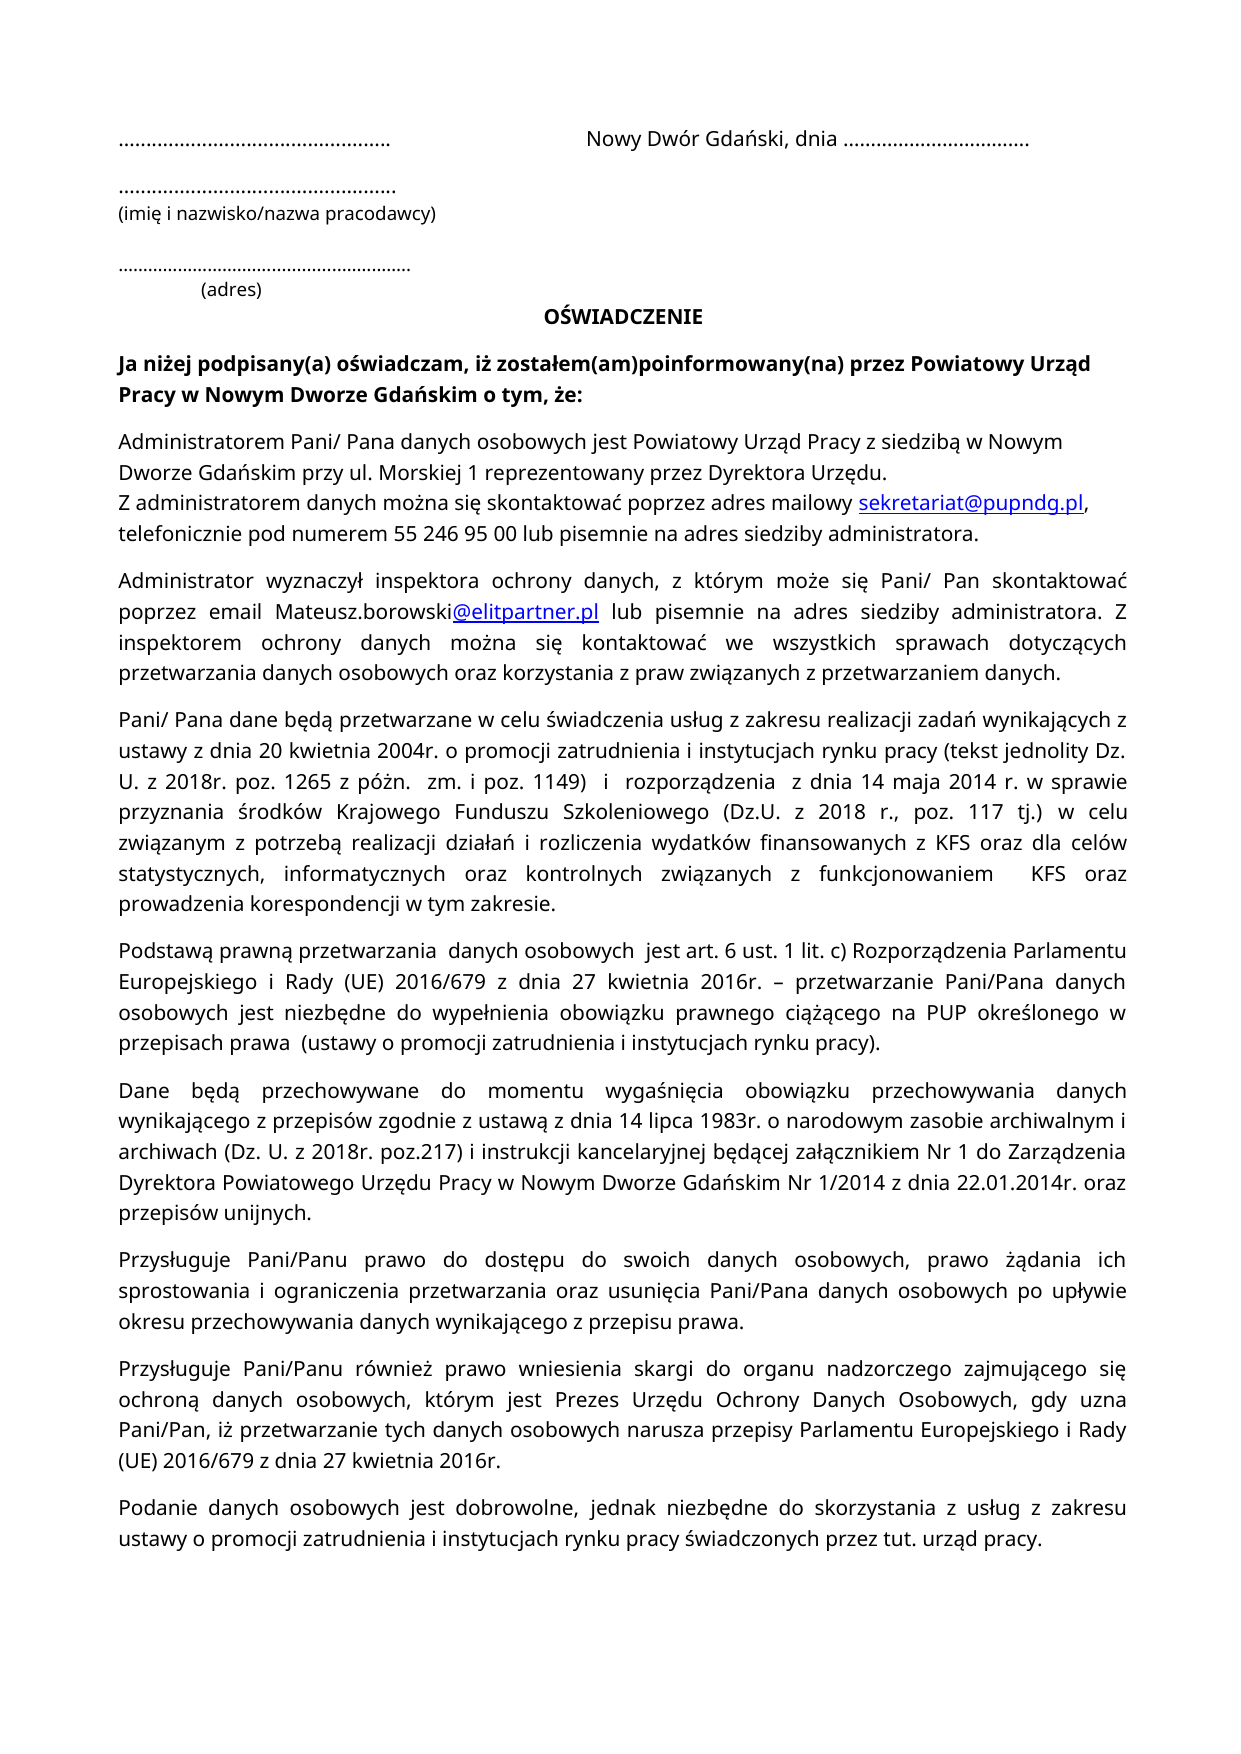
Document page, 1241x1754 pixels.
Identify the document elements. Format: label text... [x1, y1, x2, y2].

text (imię i nazwisko/nazwa pracodawcy) [118, 200, 1128, 225]
text OŚWIADCZENIE [118, 302, 1128, 330]
text …………………………...............………….. [118, 251, 1128, 276]
text …............................................... [118, 171, 1128, 200]
text Przysługuje Pani/Panu prawo do dostępu do swoich danych osobowych, prawo żądania ich sprostowania i ograniczenia przetwarzania oraz usunięcia Pani/Pana danych osobowych po upływie okresu przechowywania danych wynikającego z przepisu prawa. [118, 1246, 1128, 1335]
text Podanie danych osobowych jest dobrowolne, jednak niezbędne do skorzystania z usług z zakresu ustawy o promocji zatrudnienia i instytucjach rynku pracy świadczonych przez tut. urząd pracy. [118, 1493, 1128, 1552]
text Ja niżej podpisany(a) oświadczam, iż zostałem(am)poinformowany(na) przez Powiatowy Urząd Pracy w Nowym Dworze Gdańskim o tym, że: [118, 349, 1128, 408]
text Przysługuje Pani/Panu również prawo wniesienia skargi do organu nadzorczego zajmującego się ochroną danych osobowych, którym jest Prezes Urzędu Ochrony Danych Osobowych, gdy uzna Pani/Pan, iż przetwarzanie tych danych osobowych narusza przepisy Parlamentu Europejskiego i Rady (UE) 2016/679 z dnia 27 kwietnia 2016r. [118, 1354, 1128, 1474]
text (adres) [118, 276, 1128, 302]
text ….............................................. Nowy Dwór Gdański, dnia ……………………………. [118, 124, 1128, 153]
text Pani/ Pana dane będą przetwarzane w celu świadczenia usług z zakresu realizacji zadań wynikających z ustawy z dnia 20 kwietnia 2004r. o promocji zatrudnienia i instytucjach rynku pracy (tekst jednolity Dz. U. z 2018r. poz. 1265 z póżn. zm. i poz. 1149) i rozporządzenia z dnia 14 maja 2014 r. w sprawie przyznania środków Krajowego Funduszu Szkoleniowego (Dz.U. z 2018 r., poz. 117 tj.) w celu związanym z potrzebą realizacji działań i rozliczenia wydatków finansowanych z KFS oraz dla celów statystycznych, informatycznych oraz kontrolnych związanych z funkcjonowaniem KFS oraz prowadzenia korespondencji w tym zakresie. [118, 706, 1128, 918]
text Administrator wyznaczył inspektora ochrony danych, z którym może się Pani/ Pan skontaktować poprzez email Mateusz.borowski@elitpartner.pl lub pisemnie na adres siedziby administratora. Z inspektorem ochrony danych można się kontaktować we wszystkich sprawach dotyczących przetwarzania danych osobowych oraz korzystania z praw związanych z przetwarzaniem danych. [118, 566, 1128, 687]
text Podstawą prawną przetwarzania danych osobowych jest art. 6 ust. 1 lit. c) Rozporządzenia Parlamentu Europejskiego i Rady (UE) 2016/679 z dnia 27 kwietnia 2016r. – przetwarzanie Pani/Pana danych osobowych jest niezbędne do wypełnienia obowiązku prawnego ciążącego na PUP określonego w przepisach prawa (ustawy o promocji zatrudnienia i instytucjach rynku pracy). [118, 937, 1128, 1057]
text Dane będą przechowywane do momentu wygaśnięcia obowiązku przechowywania danych wynikającego z przepisów zgodnie z ustawą z dnia 14 lipca 1983r. o narodowym zasobie archiwalnym i archiwach (Dz. U. z 2018r. poz.217) i instrukcji kancelaryjnej będącej załącznikiem Nr 1 do Zarządzenia Dyrektora Powiatowego Urzędu Pracy w Nowym Dworze Gdańskim Nr 1/2014 z dnia 22.01.2014r. oraz przepisów unijnych. [118, 1076, 1128, 1227]
text Administratorem Pani/ Pana danych osobowych jest Powiatowy Urząd Pracy z siedzibą w Nowym Dworze Gdańskim przy ul. Morskiej 1 reprezentowany przez Dyrektora Urzędu. Z administratorem danych można się skontaktować poprzez adres mailowy sekretariat@pupndg.pl, telefonicznie pod numerem 55 246 95 00 lub pisemnie na adres siedziby administratora. [118, 427, 1128, 547]
